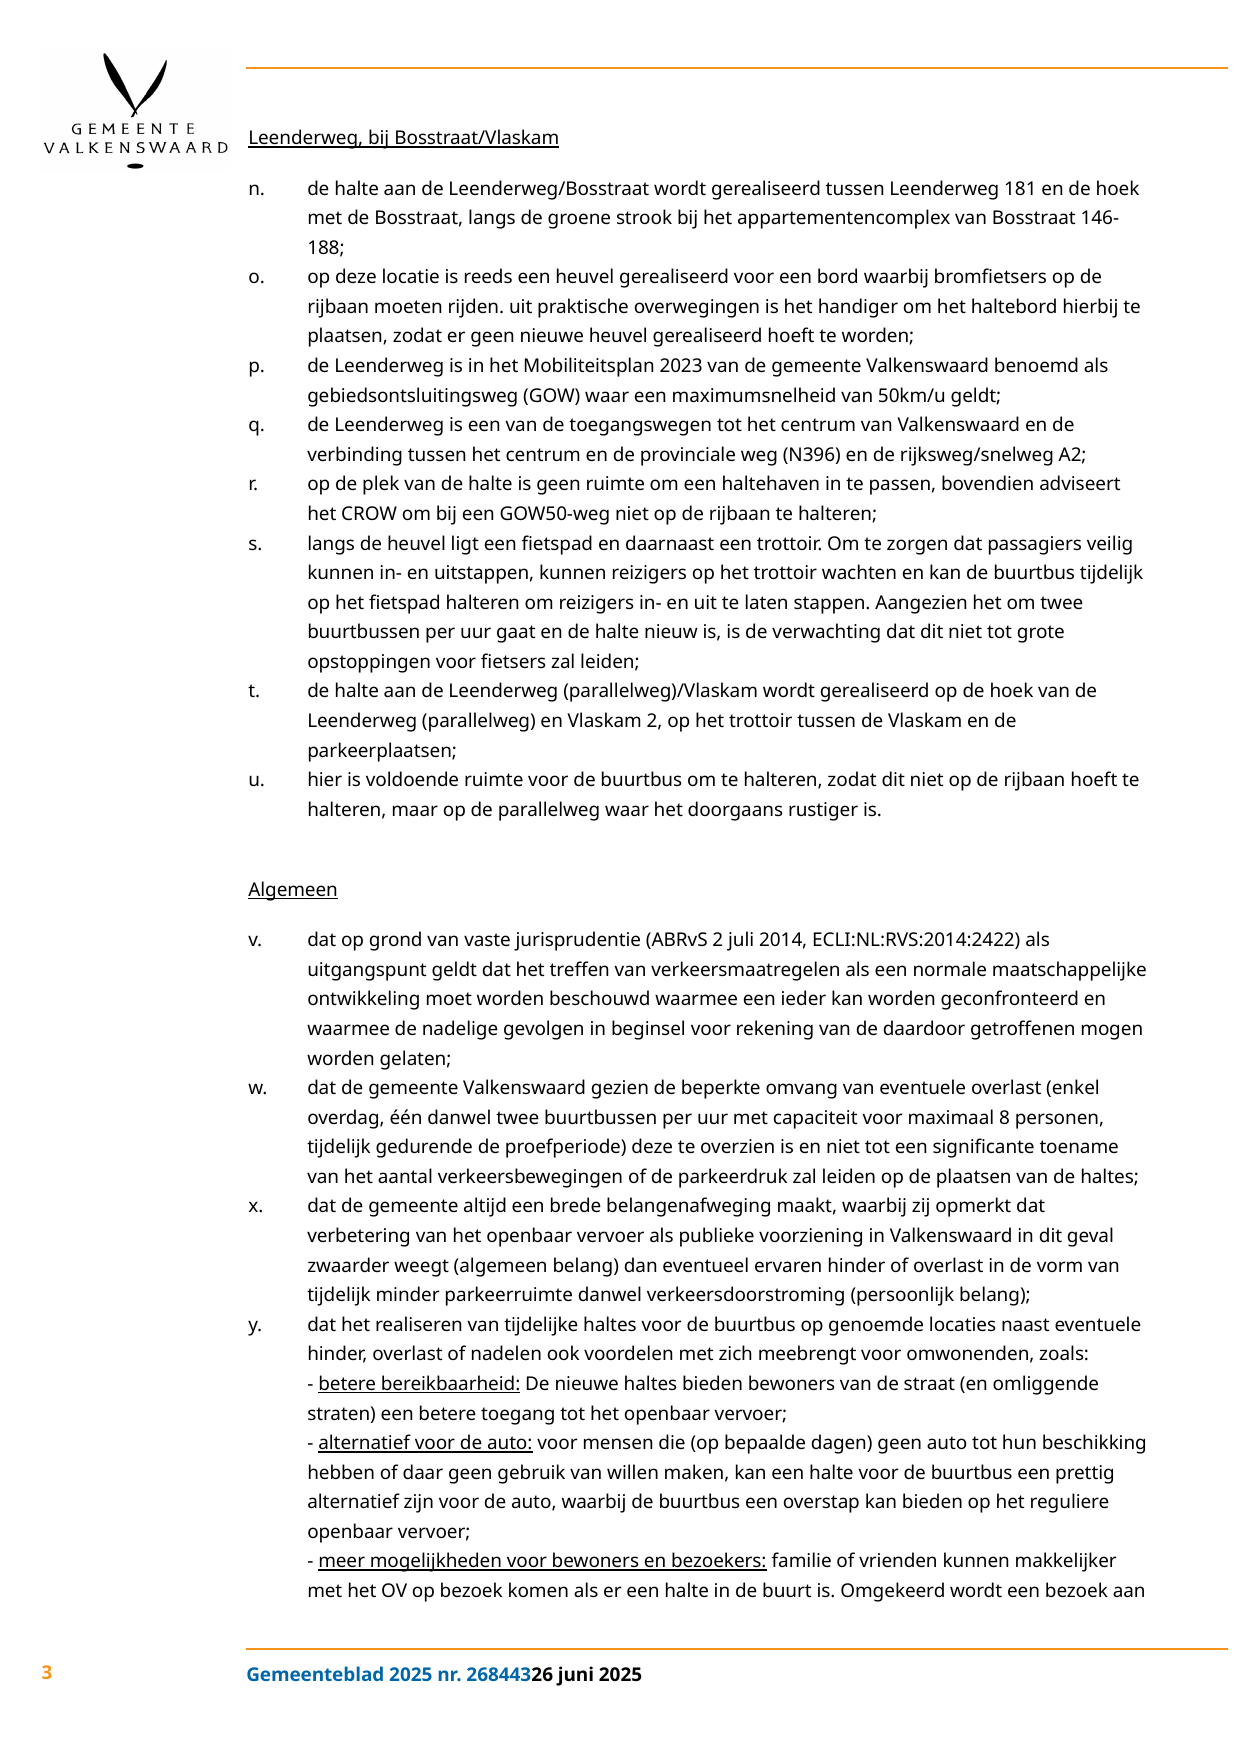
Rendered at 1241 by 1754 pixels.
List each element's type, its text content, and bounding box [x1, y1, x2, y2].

list dat de gemeente altijd een brede belangenafweging maakt, waarbij zij opmerkt dat verbetering van het openbaar vervoer als publieke voorziening in Valkenswaard in dit geval zwaarder weegt (algemeen belang) dan eventueel ervaren hinder of overlast in de vorm van tijdelijk minder parkeerruimte danwel verkeersdoorstroming (persoonlijk belang); [248, 1193, 1152, 1307]
list - betere bereikbaarheid: De nieuwe haltes bieden bewoners van de straat (en omliggende straten) een betere toegang tot het openbaar vervoer; [248, 1370, 1152, 1426]
list op deze locatie is reeds een heuvel gerealiseerd voor een bord waarbij bromfietsers op de rijbaan moeten rijden. uit praktische overwegingen is het handiger om het haltebord hierbij te plaatsen, zodat er geen nieuwe heuvel gerealiseerd hoeft te worden; [248, 263, 1152, 348]
list - alternatief voor de auto: voor mensen die (op bepaalde dagen) geen auto tot hun beschikking hebben of daar geen gebruik van willen maken, kan een halte voor de buurtbus een prettig alternatief zijn voor de auto, waarbij de buurtbus een overstap kan bieden op het reguliere openbaar vervoer; [248, 1429, 1152, 1544]
list langs de heuvel ligt een fietspad en daarnaast een trottoir. Om te zorgen dat passagiers veilig kunnen in- en uitstappen, kunnen reizigers op het trottoir wachten en kan de buurtbus tijdelijk op het fietspad halteren om reizigers in- en uit te laten stappen. Aangezien het om twee buurtbussen per uur gaat en de halte nieuw is, is de verwachting dat dit niet tot grote opstoppingen voor fietsers zal leiden; [248, 530, 1152, 674]
list dat het realiseren van tijdelijke haltes voor de buurtbus op genoemde locaties naast eventuele hinder, overlast of nadelen ook voordelen met zich meebrengt voor omwonenden, zoals: [248, 1311, 1152, 1366]
list dat op grond van vaste jurisprudentie (ABRvS 2 juli 2014, ECLI:NL:RVS:2014:2422) als uitgangspunt geldt dat het treffen van verkeersmaatregelen als een normale maatschappelijke ontwikkeling moet worden beschouwd waarmee een ieder kan worden geconfronteerd en waarmee de nadelige gevolgen in beginsel voor rekening van de daardoor getroffenen mogen worden gelaten; [248, 926, 1152, 1071]
list de Leenderweg is in het Mobiliteitsplan 2023 van de gemeente Valkenswaard benoemd als gebiedsontsluitingsweg (GOW) waar een maximumsnelheid van 50km/u geldt; [248, 352, 1152, 408]
list op de plek van de halte is geen ruimte om een haltehaven in te passen, bovendien adviseert het CROW om bij een GOW50-weg niet op de rijbaan te halteren; [248, 471, 1152, 526]
list de Leenderweg is een van de toegangswegen tot het centrum van Valkenswaard en de verbinding tussen het centrum en de provinciale weg (N396) en de rijksweg/snelweg A2; [248, 411, 1152, 467]
list - meer mogelijkheden voor bewoners en bezoekers: familie of vrienden kunnen makkelijker met het OV op bezoek komen als er een halte in de buurt is. Omgekeerd wordt een bezoek aan [248, 1548, 1152, 1603]
text Leenderweg, bij Bosstraat/Vlaskam [248, 124, 1152, 150]
list de halte aan de Leenderweg/Bosstraat wordt gerealiseerd tussen Leenderweg 181 en de hoek met de Bosstraat, langs de groene strook bij het appartementencomplex van Bosstraat 146-188; [248, 175, 1152, 260]
list de halte aan de Leenderweg (parallelweg)/Vlaskam wordt gerealiseerd op de hoek van de Leenderweg (parallelweg) en Vlaskam 2, op het trottoir tussen de Vlaskam en de parkeerplaatsen; [248, 678, 1152, 763]
picture [41, 47, 231, 172]
list hier is voldoende ruimte voor de buurtbus om te halteren, zodat dit niet op de rijbaan hoeft te halteren, maar op de parallelweg waar het doorgaans rustiger is. [248, 766, 1152, 822]
text Algemeen [248, 876, 1152, 902]
list dat de gemeente Valkenswaard gezien de beperkte omvang van eventuele overlast (enkel overdag, één danwel twee buurtbussen per uur met capaciteit voor maximaal 8 personen, tijdelijk gedurende de proefperiode) deze te overzien is en niet tot een significante toename van het aantal verkeersbewegingen of de parkeerdruk zal leiden op de plaatsen van de haltes; [248, 1074, 1152, 1189]
